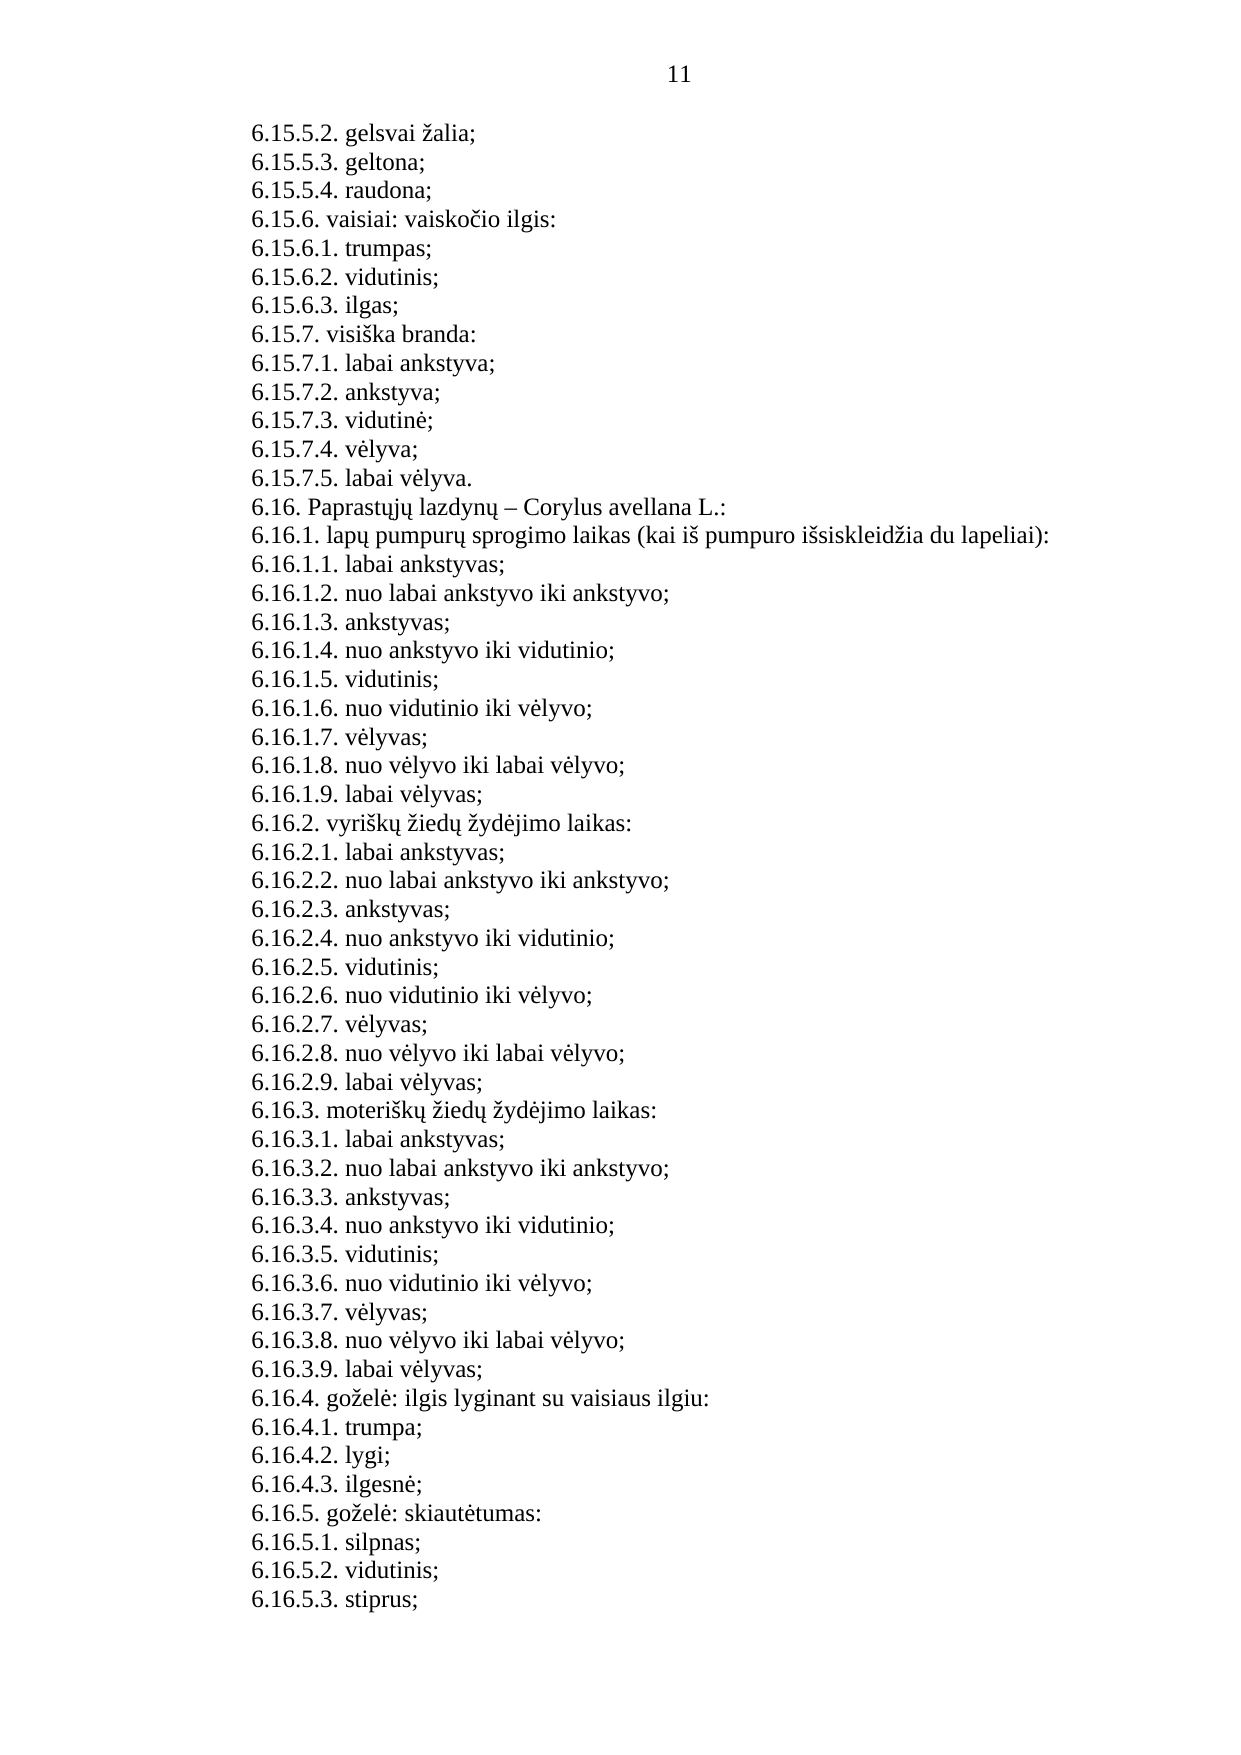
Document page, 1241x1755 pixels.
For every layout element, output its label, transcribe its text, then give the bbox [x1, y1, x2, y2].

text 6.15.6. vaisiai: vaiskočio ilgis: [177, 204, 1181, 233]
text 6.16.5.3. stiprus; [177, 1584, 1181, 1613]
text 6.16.1.4. nuo ankstyvo iki vidutinio; [177, 636, 1181, 664]
text 6.16.3.4. nuo ankstyvo iki vidutinio; [177, 1211, 1181, 1239]
text 6.15.7.1. labai ankstyva; [177, 348, 1181, 377]
text 6.16.2.5. vidutinis; [177, 952, 1181, 981]
text 6.16.3.3. ankstyvas; [177, 1182, 1181, 1211]
text 6.16.4.3. ilgesnė; [177, 1469, 1181, 1498]
text 6.16.1. lapų pumpurų sprogimo laikas (kai iš pumpuro išsiskleidžia du lapeliai): [177, 521, 1181, 549]
text 6.16.2.3. ankstyvas; [177, 894, 1181, 923]
text 6.16.2.6. nuo vidutinio iki vėlyvo; [177, 981, 1181, 1009]
text 6.16.3.7. vėlyvas; [177, 1297, 1181, 1326]
text 6.16.2.7. vėlyvas; [177, 1009, 1181, 1038]
text 6.16.1.3. ankstyvas; [177, 607, 1181, 636]
text 6.16.2. vyriškų žiedų žydėjimo laikas: [177, 808, 1181, 837]
text 6.16.1.8. nuo vėlyvo iki labai vėlyvo; [177, 751, 1181, 779]
text 6.15.5.4. raudona; [177, 176, 1181, 204]
text 6.16.2.2. nuo labai ankstyvo iki ankstyvo; [177, 866, 1181, 894]
text 6.16.3.8. nuo vėlyvo iki labai vėlyvo; [177, 1326, 1181, 1354]
text 6.16. Paprastųjų lazdynų – Corylus avellana L.: [177, 492, 1181, 521]
text 6.16.3.9. labai vėlyvas; [177, 1354, 1181, 1383]
text 6.16.1.1. labai ankstyvas; [177, 549, 1181, 578]
text 6.15.5.2. gelsvai žalia; [177, 118, 1181, 147]
text 6.16.1.6. nuo vidutinio iki vėlyvo; [177, 693, 1181, 722]
text 6.15.6.1. trumpas; [177, 233, 1181, 262]
text 6.16.2.1. labai ankstyvas; [177, 837, 1181, 866]
text 6.15.6.2. vidutinis; [177, 262, 1181, 291]
text 6.16.4.1. trumpa; [177, 1412, 1181, 1441]
text 6.16.5. goželė: skiautėtumas: [177, 1498, 1181, 1527]
text 6.16.3.5. vidutinis; [177, 1239, 1181, 1268]
text 6.15.6.3. ilgas; [177, 291, 1181, 319]
text 6.16.3.1. labai ankstyvas; [177, 1124, 1181, 1153]
text 6.16.2.8. nuo vėlyvo iki labai vėlyvo; [177, 1038, 1181, 1067]
text 6.16.3.6. nuo vidutinio iki vėlyvo; [177, 1268, 1181, 1297]
text 6.16.1.5. vidutinis; [177, 664, 1181, 693]
text 6.16.2.4. nuo ankstyvo iki vidutinio; [177, 923, 1181, 952]
text 6.15.7.4. vėlyva; [177, 434, 1181, 463]
text 6.16.3. moteriškų žiedų žydėjimo laikas: [177, 1096, 1181, 1124]
text 6.16.5.1. silpnas; [177, 1527, 1181, 1556]
text 6.16.1.9. labai vėlyvas; [177, 779, 1181, 808]
text 6.16.4.2. lygi; [177, 1441, 1181, 1469]
text 6.15.5.3. geltona; [177, 147, 1181, 176]
text 6.15.7.5. labai vėlyva. [177, 463, 1181, 492]
text 6.16.1.7. vėlyvas; [177, 722, 1181, 751]
text 6.15.7. visiška branda: [177, 319, 1181, 348]
text 6.16.5.2. vidutinis; [177, 1556, 1181, 1584]
text 6.16.1.2. nuo labai ankstyvo iki ankstyvo; [177, 578, 1181, 607]
text 6.15.7.2. ankstyva; [177, 377, 1181, 406]
text 6.16.2.9. labai vėlyvas; [177, 1067, 1181, 1096]
text 6.16.4. goželė: ilgis lyginant su vaisiaus ilgiu: [177, 1383, 1181, 1412]
text 6.16.3.2. nuo labai ankstyvo iki ankstyvo; [177, 1153, 1181, 1182]
text 6.15.7.3. vidutinė; [177, 406, 1181, 434]
